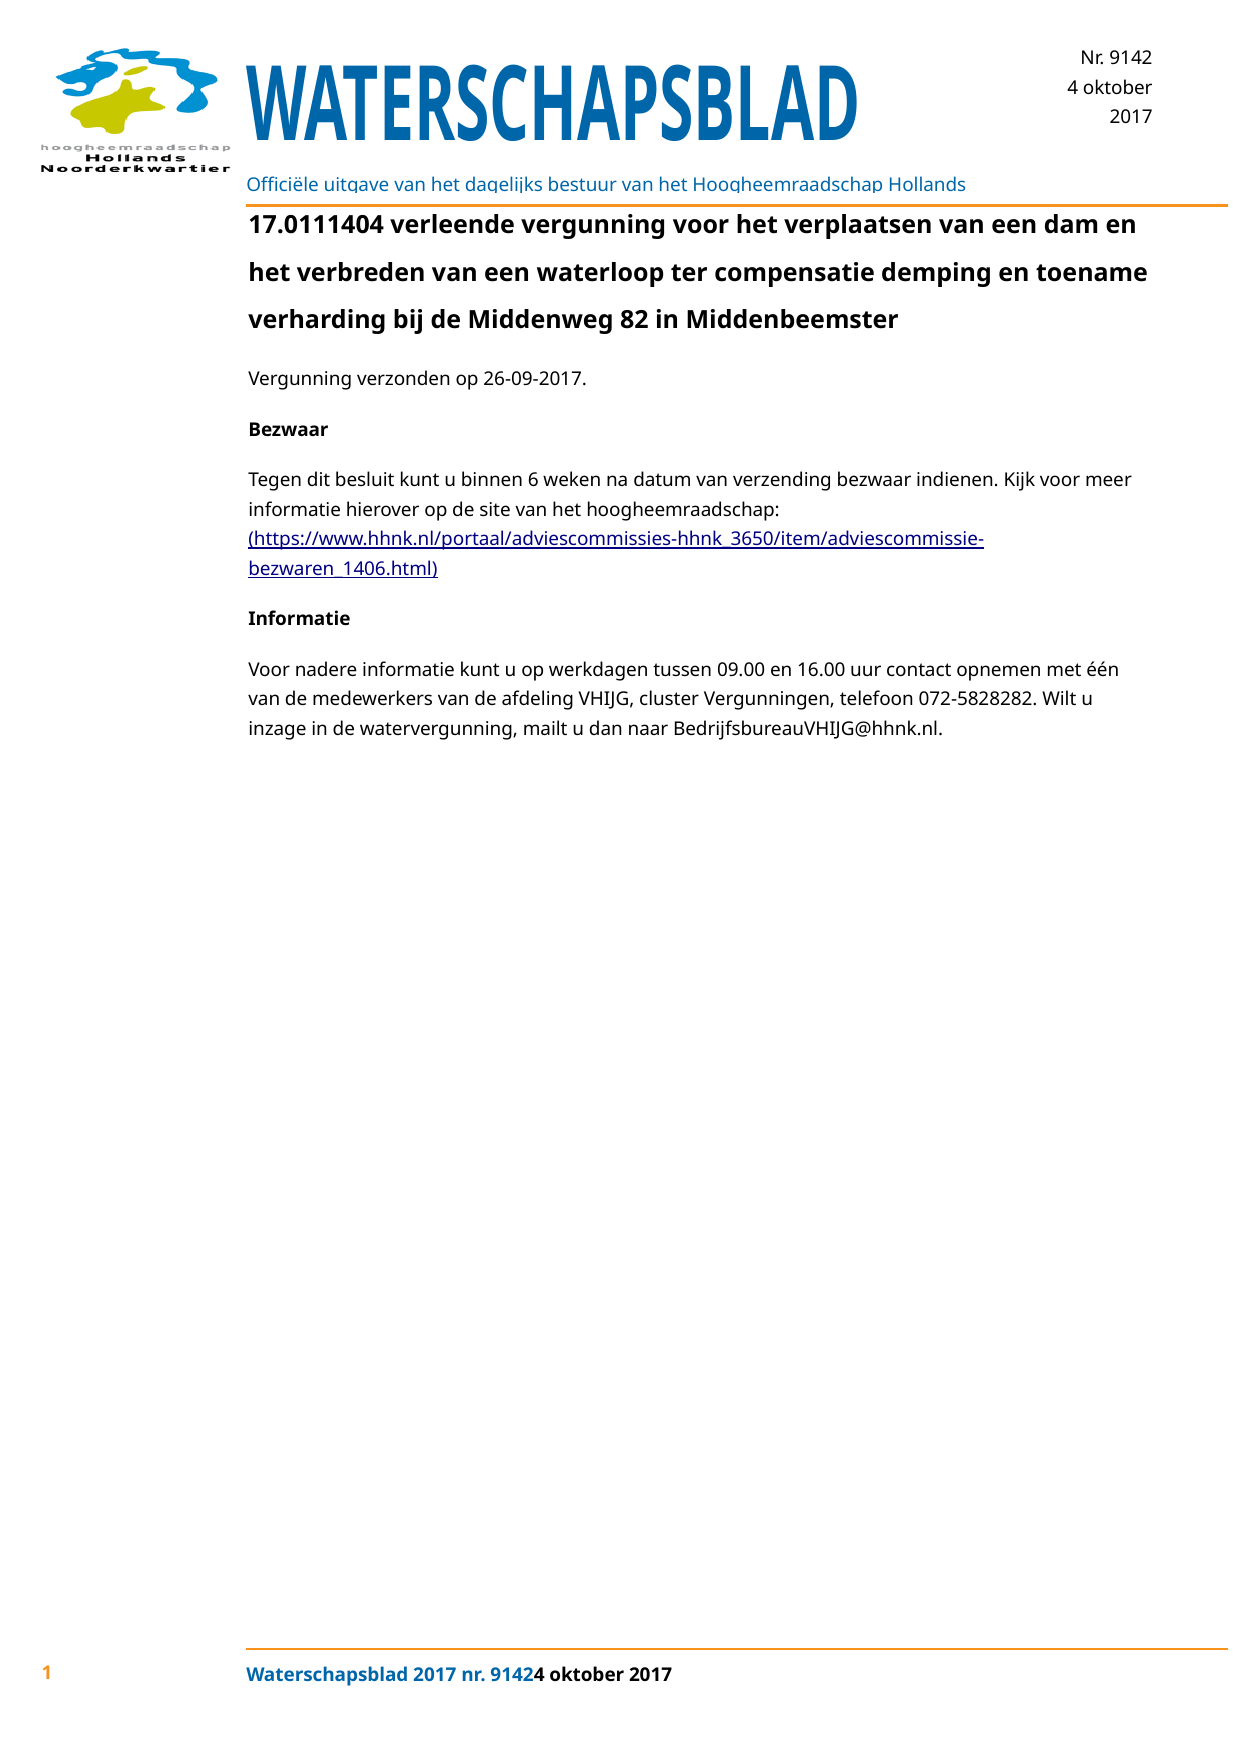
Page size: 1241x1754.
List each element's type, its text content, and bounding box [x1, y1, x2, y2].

text Informatie [248, 606, 1152, 631]
text Tegen dit besluit kunt u binnen 6 weken na datum van verzending bezwaar indienen. Kijk voor meer informatie hierover op de site van het hoogheemraadschap: (https://www.hhnk.nl/portaal/adviescommissies-hhnk_3650/item/adviescommissie-bezwaren_1406.html) [248, 466, 1152, 581]
text Vergunning verzonden op 26-09-2017. [248, 366, 1152, 391]
picture [41, 47, 231, 172]
text Bezwaar [248, 416, 1152, 442]
text 17.0111404 verleende vergunning voor het verplaatsen van een dam en het verbreden van een waterloop ter compensatie demping en toename verharding bij de Middenweg 82 in Middenbeemster [248, 207, 1152, 336]
text Voor nadere informatie kunt u op werkdagen tussen 09.00 en 16.00 uur contact opnemen met één van de medewerkers van de afdeling VHIJG, cluster Vergunningen, telefoon 072-5828282. Wilt u inzage in de watervergunning, mailt u dan naar BedrijfsbureauVHIJG@hhnk.nl. [248, 656, 1152, 741]
